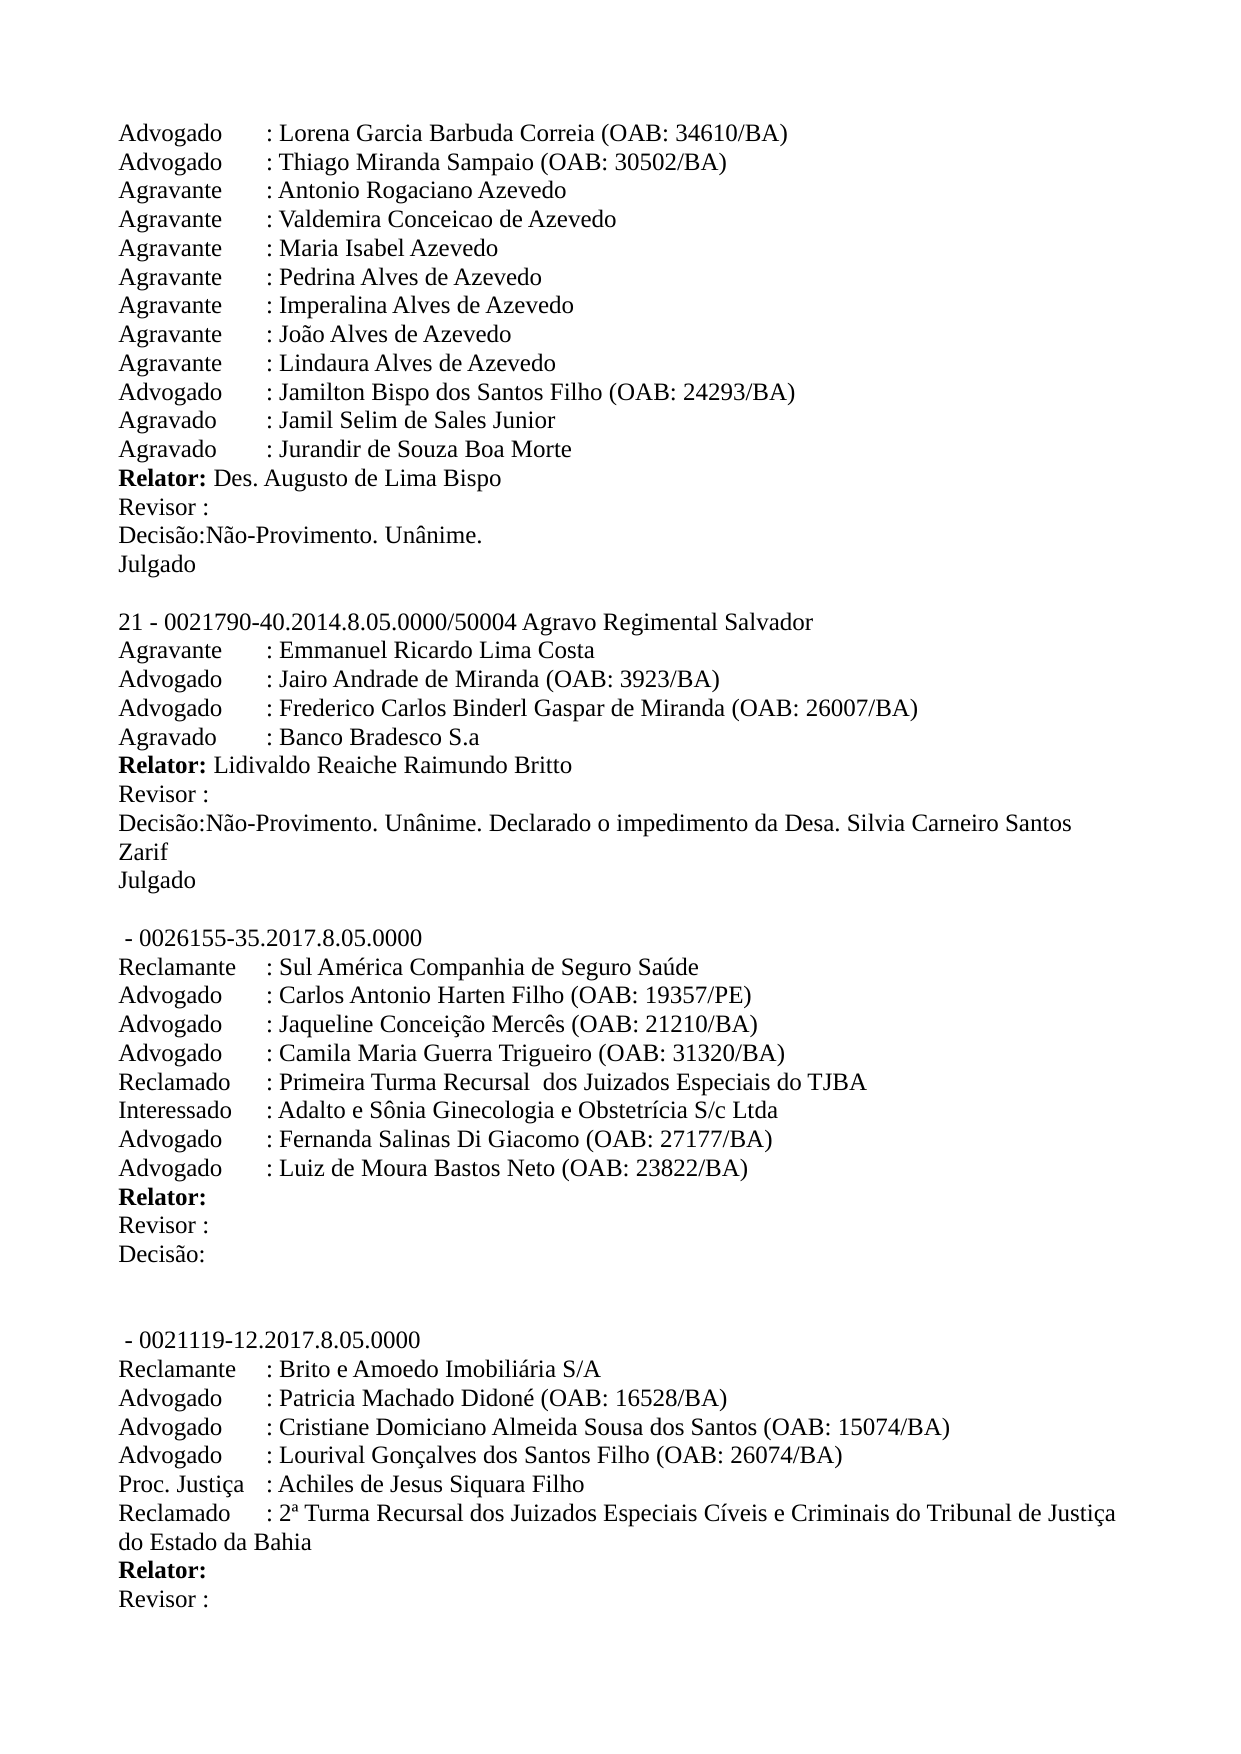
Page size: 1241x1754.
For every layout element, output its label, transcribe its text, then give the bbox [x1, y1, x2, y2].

text Revisor : [118, 492, 1122, 521]
text Julgado [118, 549, 1122, 578]
text Reclamante : Sul América Companhia de Seguro Saúde Advogado : Carlos Antonio Harten Filho (OAB: 19357/PE) Advogado : Jaqueline Conceição Mercês (OAB: 21210/BA) Advogado : Camila Maria Guerra Trigueiro (OAB: 31320/BA) Reclamado : Primeira Turma Recursal dos Juizados Especiais do TJBA Interessado : Adalto e Sônia Ginecologia e Obstetrícia S/c Ltda Advogado : Fernanda Salinas Di Giacomo (OAB: 27177/BA) Advogado : Luiz de Moura Bastos Neto (OAB: 23822/BA) Relator: [118, 952, 1122, 1211]
text - 0026155-35.2017.8.05.0000 [118, 923, 1122, 952]
text Advogado : Lorena Garcia Barbuda Correia (OAB: 34610/BA) Advogado : Thiago Miranda Sampaio (OAB: 30502/BA) Agravante : Antonio Rogaciano Azevedo Agravante : Valdemira Conceicao de Azevedo Agravante : Maria Isabel Azevedo Agravante : Pedrina Alves de Azevedo Agravante : Imperalina Alves de Azevedo Agravante : João Alves de Azevedo Agravante : Lindaura Alves de Azevedo Advogado : Jamilton Bispo dos Santos Filho (OAB: 24293/BA) Agravado : Jamil Selim de Sales Junior Agravado : Jurandir de Souza Boa Morte Relator: Des. Augusto de Lima Bispo [118, 118, 1122, 492]
text Revisor : [118, 1211, 1122, 1239]
text Agravante : Emmanuel Ricardo Lima Costa Advogado : Jairo Andrade de Miranda (OAB: 3923/BA) Advogado : Frederico Carlos Binderl Gaspar de Miranda (OAB: 26007/BA) Agravado : Banco Bradesco S.a Relator: Lidivaldo Reaiche Raimundo Britto [118, 636, 1122, 779]
text - 0021119-12.2017.8.05.0000 [118, 1326, 1122, 1354]
text 21 - 0021790-40.2014.8.05.0000/50004 Agravo Regimental Salvador [118, 607, 1122, 636]
text Revisor : [118, 779, 1122, 808]
text Reclamante : Brito e Amoedo Imobiliária S/A Advogado : Patricia Machado Didoné (OAB: 16528/BA) Advogado : Cristiane Domiciano Almeida Sousa dos Santos (OAB: 15074/BA) Advogado : Lourival Gonçalves dos Santos Filho (OAB: 26074/BA) Proc. Justiça : Achiles de Jesus Siquara Filho Reclamado : 2ª Turma Recursal dos Juizados Especiais Cíveis e Criminais do Tribunal de Justiça do Estado da Bahia Relator: [118, 1354, 1122, 1584]
text Decisão:Não-Provimento. Unânime. [118, 521, 1122, 549]
text Julgado [118, 866, 1122, 894]
text Decisão:Não-Provimento. Unânime. Declarado o impedimento da Desa. Silvia Carneiro Santos Zarif [118, 808, 1122, 866]
text Decisão: [118, 1239, 1122, 1268]
text Revisor : [118, 1584, 1122, 1613]
